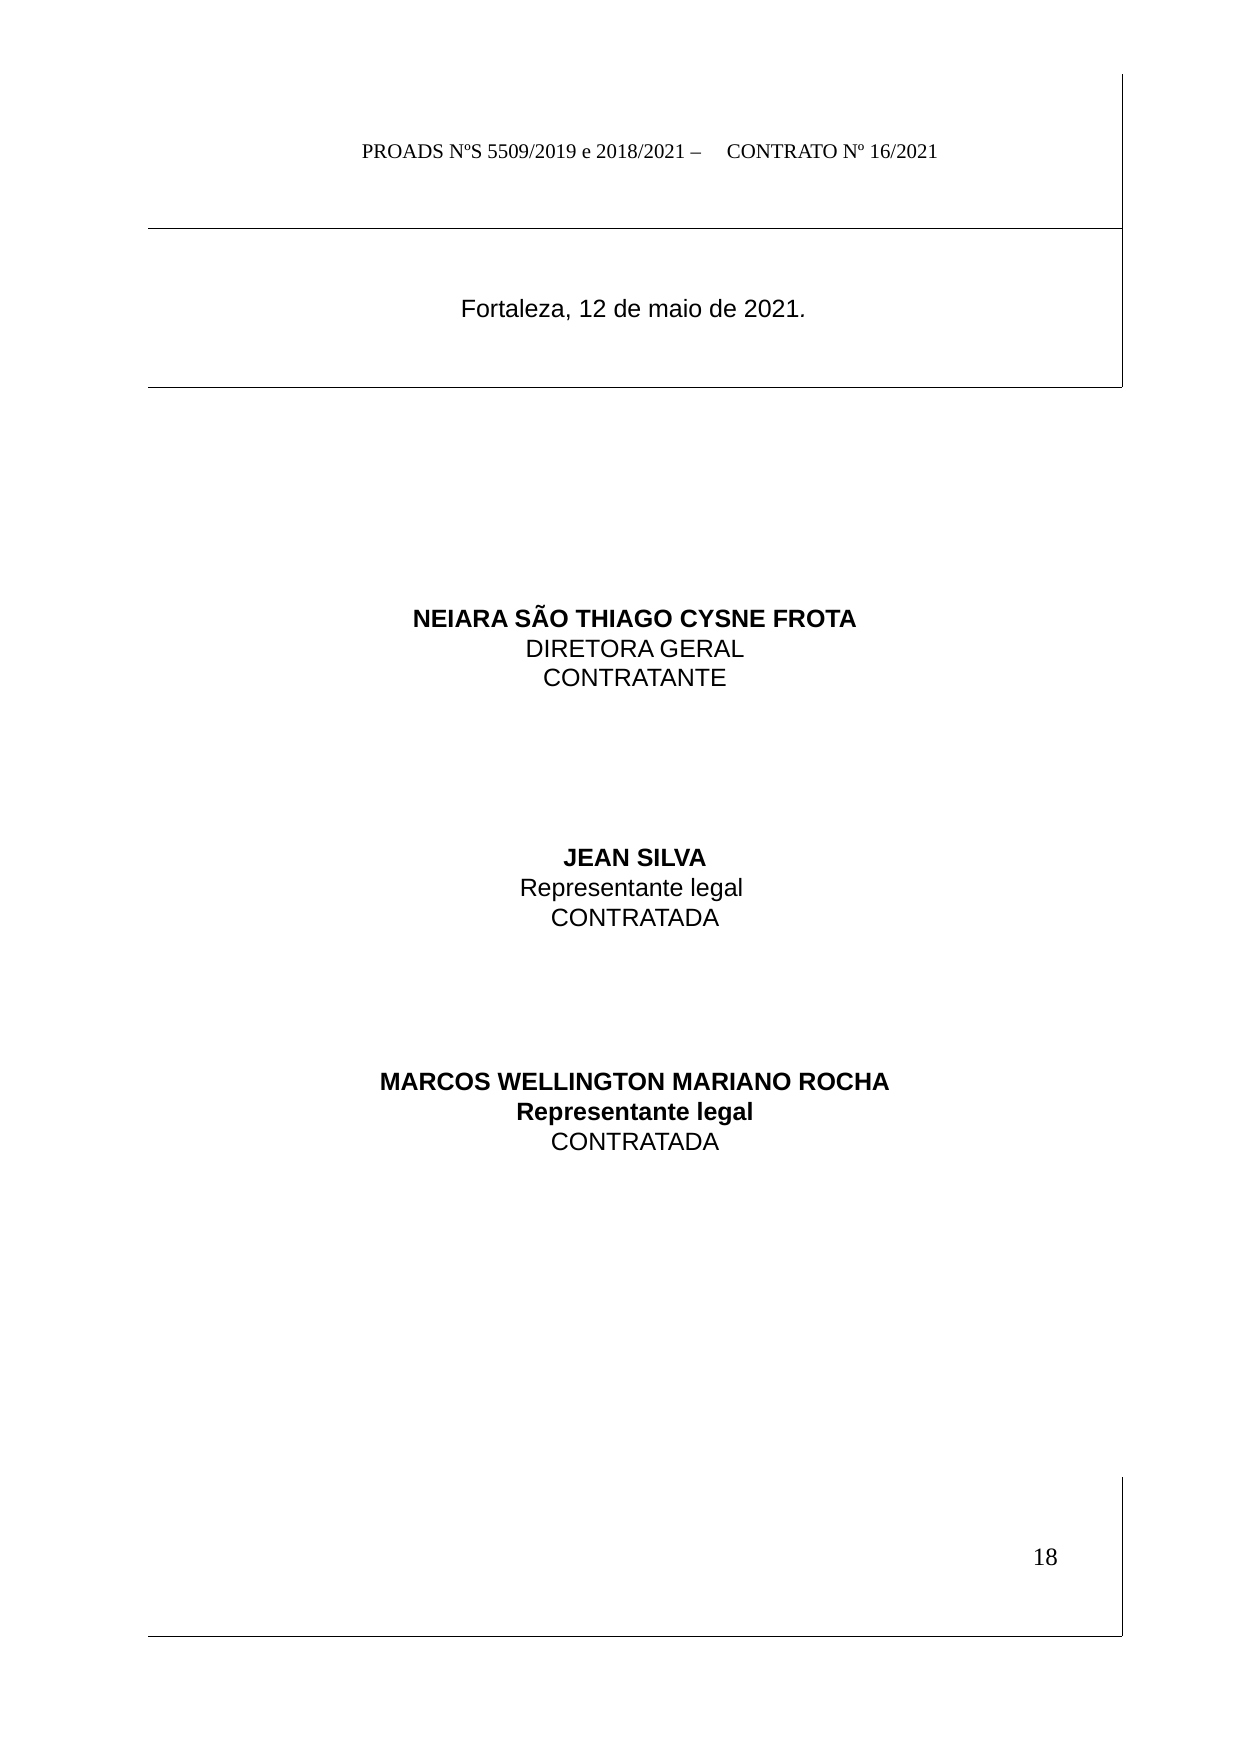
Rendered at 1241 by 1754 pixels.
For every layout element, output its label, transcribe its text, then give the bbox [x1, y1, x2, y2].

text DIRETORA GERAL [147, 632, 1122, 662]
text MARCOS WELLINGTON MARIANO ROCHA [147, 1066, 1122, 1096]
text Representante legal [147, 872, 1122, 901]
text JEAN SILVA [147, 842, 1122, 872]
text CONTRATADA [147, 1126, 1122, 1155]
text CONTRATANTE [147, 662, 1122, 692]
text NEIARA SÃO THIAGO CYSNE FROTA [147, 602, 1122, 632]
text CONTRATADA [147, 901, 1122, 931]
text Fortaleza, 12 de maio de 2021. [147, 228, 1122, 387]
text Representante legal [147, 1096, 1122, 1126]
